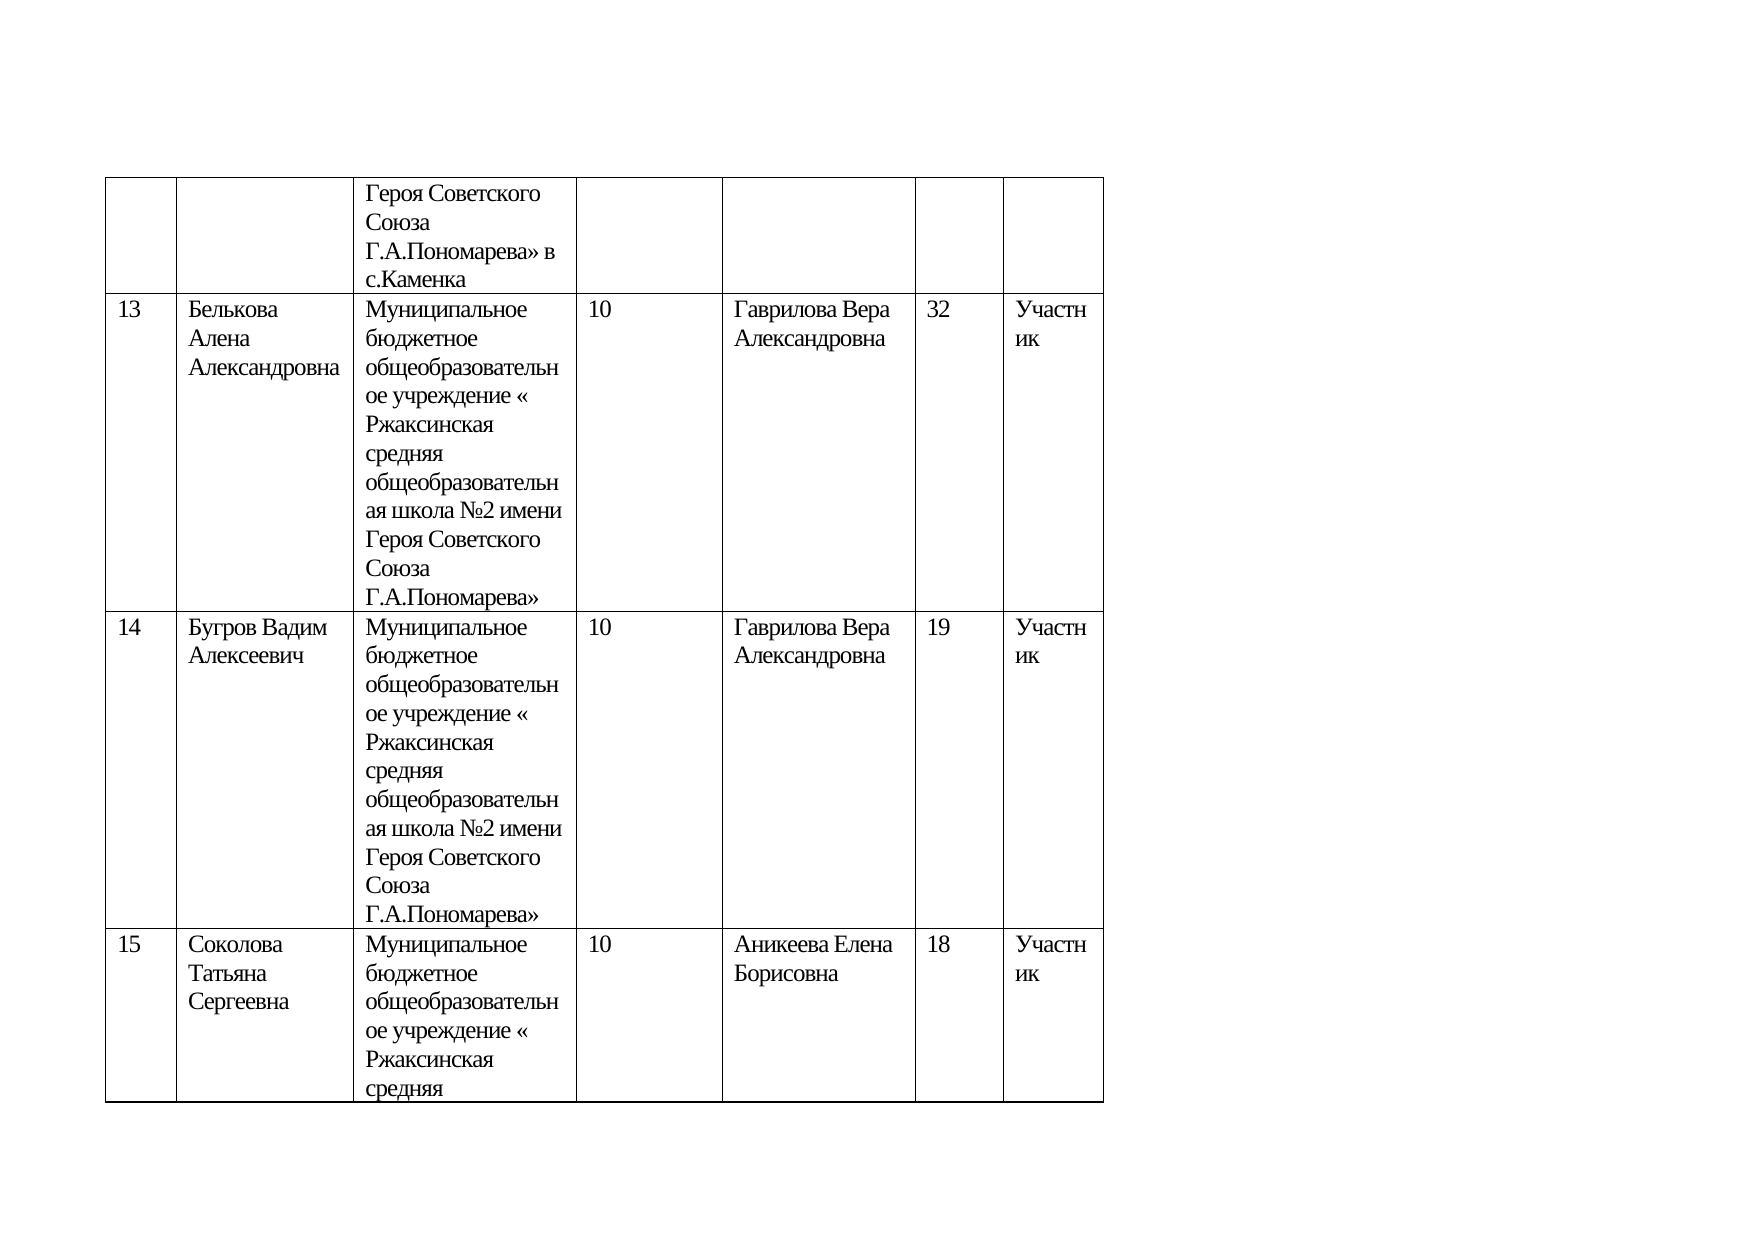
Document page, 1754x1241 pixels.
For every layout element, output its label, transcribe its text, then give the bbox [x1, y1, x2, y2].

table_cell 13 [106, 294, 176, 611]
table_cell Белькова Алена Александровна [177, 294, 353, 611]
table_cell Аникеева Елена Борисовна [723, 929, 915, 1101]
table_cell 10 [577, 612, 722, 928]
table_cell Муниципальное бюджетное общеобразовательное учреждение « Ржаксинская средняя общеобразовательная школа №2 имени Героя Советского Союза Г.А.Пономарева» [354, 294, 576, 611]
table_cell [723, 178, 915, 293]
table_cell Участник [1004, 612, 1103, 928]
table_cell [577, 178, 722, 293]
table_cell [1004, 178, 1103, 293]
table_cell 15 [106, 929, 176, 1101]
table_cell Участник [1004, 294, 1103, 611]
table_cell [106, 178, 176, 293]
table_cell Гаврилова Вера Александровна [723, 294, 915, 611]
table_cell Героя Советского Союза Г.А.Пономарева» в с.Каменка [354, 178, 576, 293]
table_cell 14 [106, 612, 176, 928]
table_cell Муниципальное бюджетное общеобразовательное учреждение « Ржаксинская средняя [354, 929, 576, 1101]
table_cell Бугров Вадим Алексеевич [177, 612, 353, 928]
table_cell Муниципальное бюджетное общеобразовательное учреждение « Ржаксинская средняя общеобразовательная школа №2 имени Героя Советского Союза Г.А.Пономарева» [354, 612, 576, 928]
table_cell 10 [577, 929, 722, 1101]
table_cell [177, 178, 353, 293]
table_cell 10 [577, 294, 722, 611]
table_cell [916, 178, 1003, 293]
table_cell 18 [916, 929, 1003, 1101]
table_cell Соколова Татьяна Сергеевна [177, 929, 353, 1101]
table_cell Гаврилова Вера Александровна [723, 612, 915, 928]
table_cell Участник [1004, 929, 1103, 1101]
table_cell 19 [916, 612, 1003, 928]
table_cell 32 [916, 294, 1003, 611]
